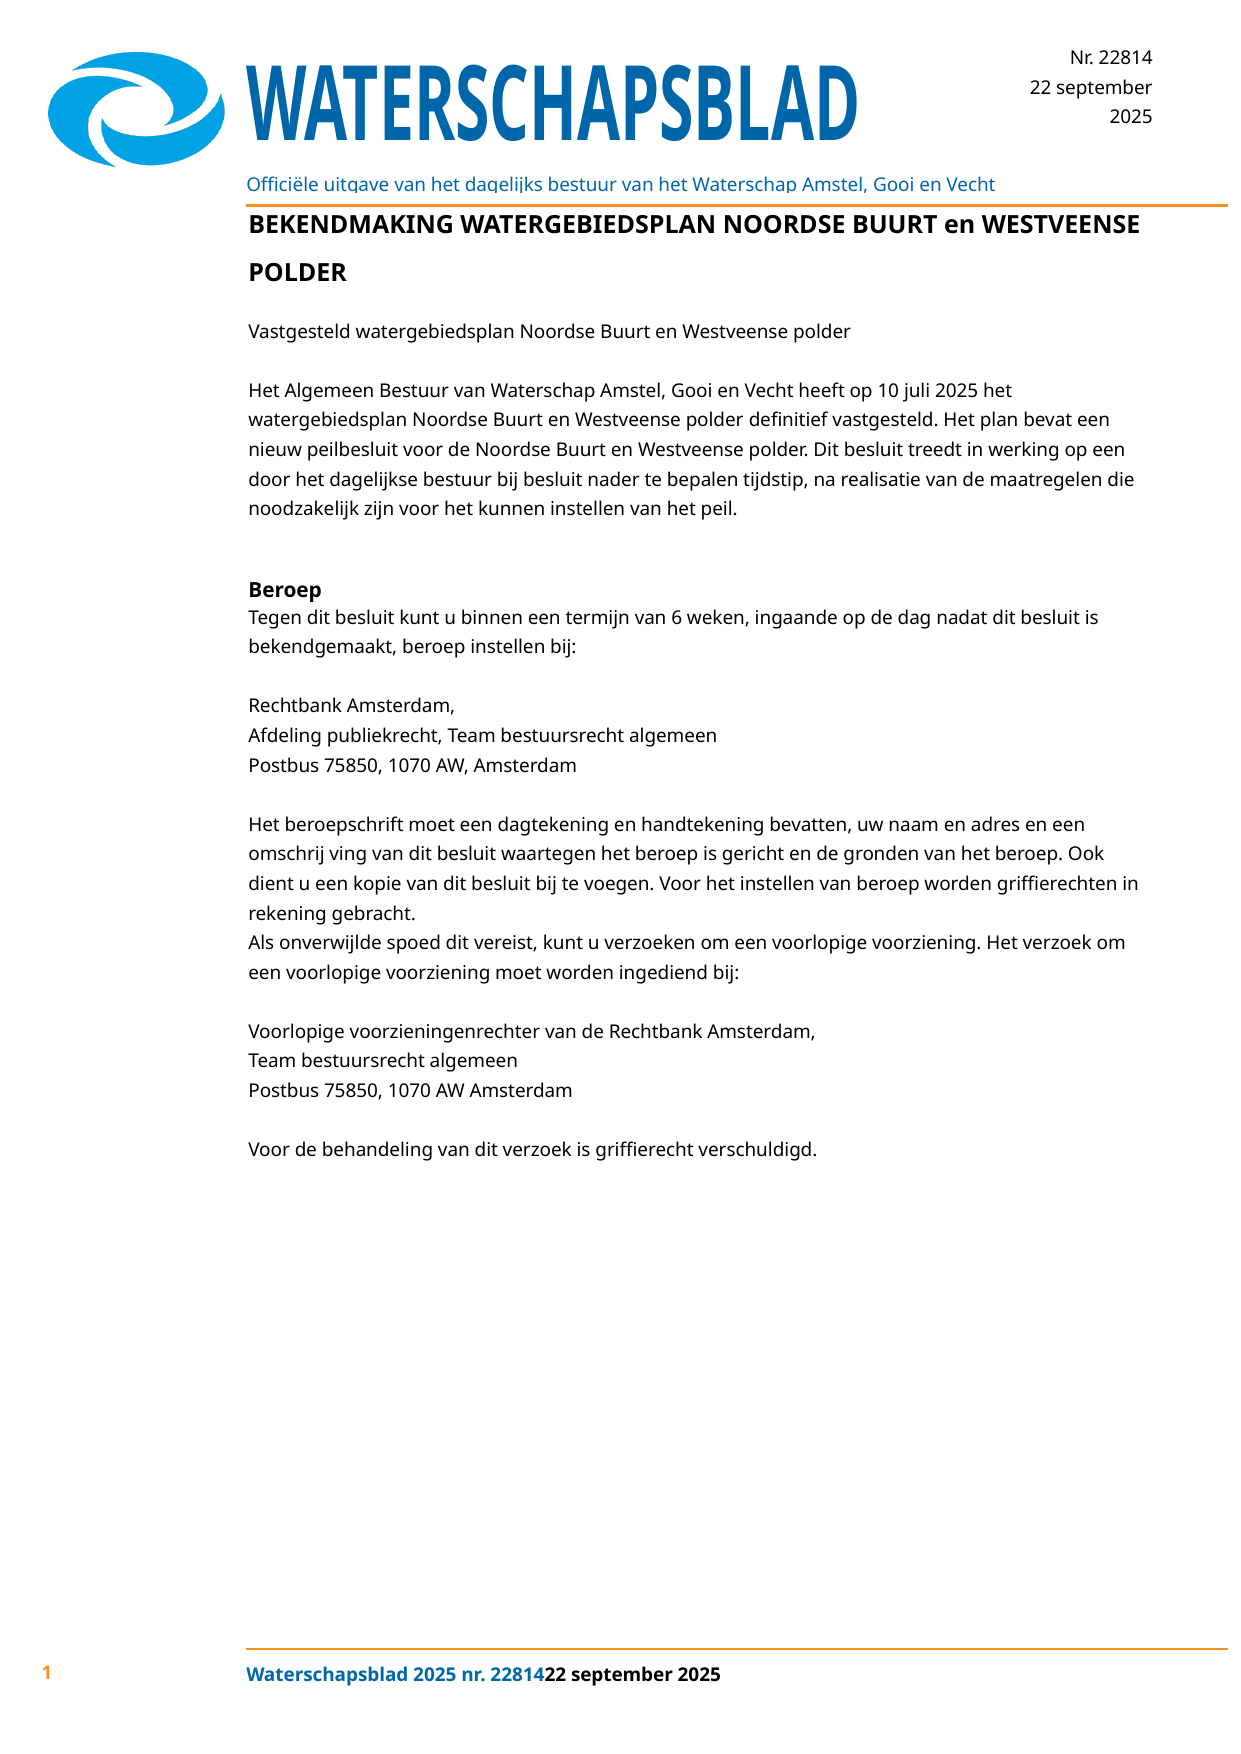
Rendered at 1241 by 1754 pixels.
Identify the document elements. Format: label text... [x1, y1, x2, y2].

text Afdeling publiekrecht, Team bestuursrecht algemeen [248, 722, 1152, 748]
text Postbus 75850, 1070 AW Amsterdam [248, 1077, 1152, 1103]
text Postbus 75850, 1070 AW, Amsterdam [248, 752, 1152, 777]
text Beroep [248, 575, 1152, 604]
text Voorlopige voorzieningenrechter van de Rechtbank Amsterdam, [248, 1018, 1152, 1044]
text Voor de behandeling van dit verzoek is griffierecht verschuldigd. [248, 1136, 1152, 1162]
text Tegen dit besluit kunt u binnen een termijn van 6 weken, ingaande op de dag nadat dit besluit is bekendgemaakt, beroep instellen bij: [248, 604, 1152, 659]
text Vastgesteld watergebiedsplan Noordse Buurt en Westveense polder [248, 318, 1152, 344]
text BEKENDMAKING WATERGEBIEDSPLAN NOORDSE BUURT en WESTVEENSE POLDER [248, 207, 1152, 288]
text Het beroepschrift moet een dagtekening en handtekening bevatten, uw naam en adres en een omschrij ving van dit besluit waartegen het beroep is gericht en de gronden van het beroep. Ook dient u een kopie van dit besluit bij te voegen. Voor het instellen van beroep worden griffierechten in rekening gebracht. [248, 811, 1152, 925]
text Als onverwijlde spoed dit vereist, kunt u verzoeken om een voorlopige voorziening. Het verzoek om een voorlopige voorziening moet worden ingediend bij: [248, 929, 1152, 984]
picture [41, 47, 231, 172]
text Rechtbank Amsterdam, [248, 693, 1152, 718]
text Het Algemeen Bestuur van Waterschap Amstel, Gooi en Vecht heeft op 10 juli 2025 het watergebiedsplan Noordse Buurt en Westveense polder definitief vastgesteld. Het plan bevat een nieuw peilbesluit voor de Noordse Buurt en Westveense polder. Dit besluit treedt in werking op een door het dagelijkse bestuur bij besluit nader te bepalen tijdstip, na realisatie van de maatregelen die noodzakelijk zijn voor het kunnen instellen van het peil. [248, 377, 1152, 521]
text Team bestuursrecht algemeen [248, 1048, 1152, 1073]
